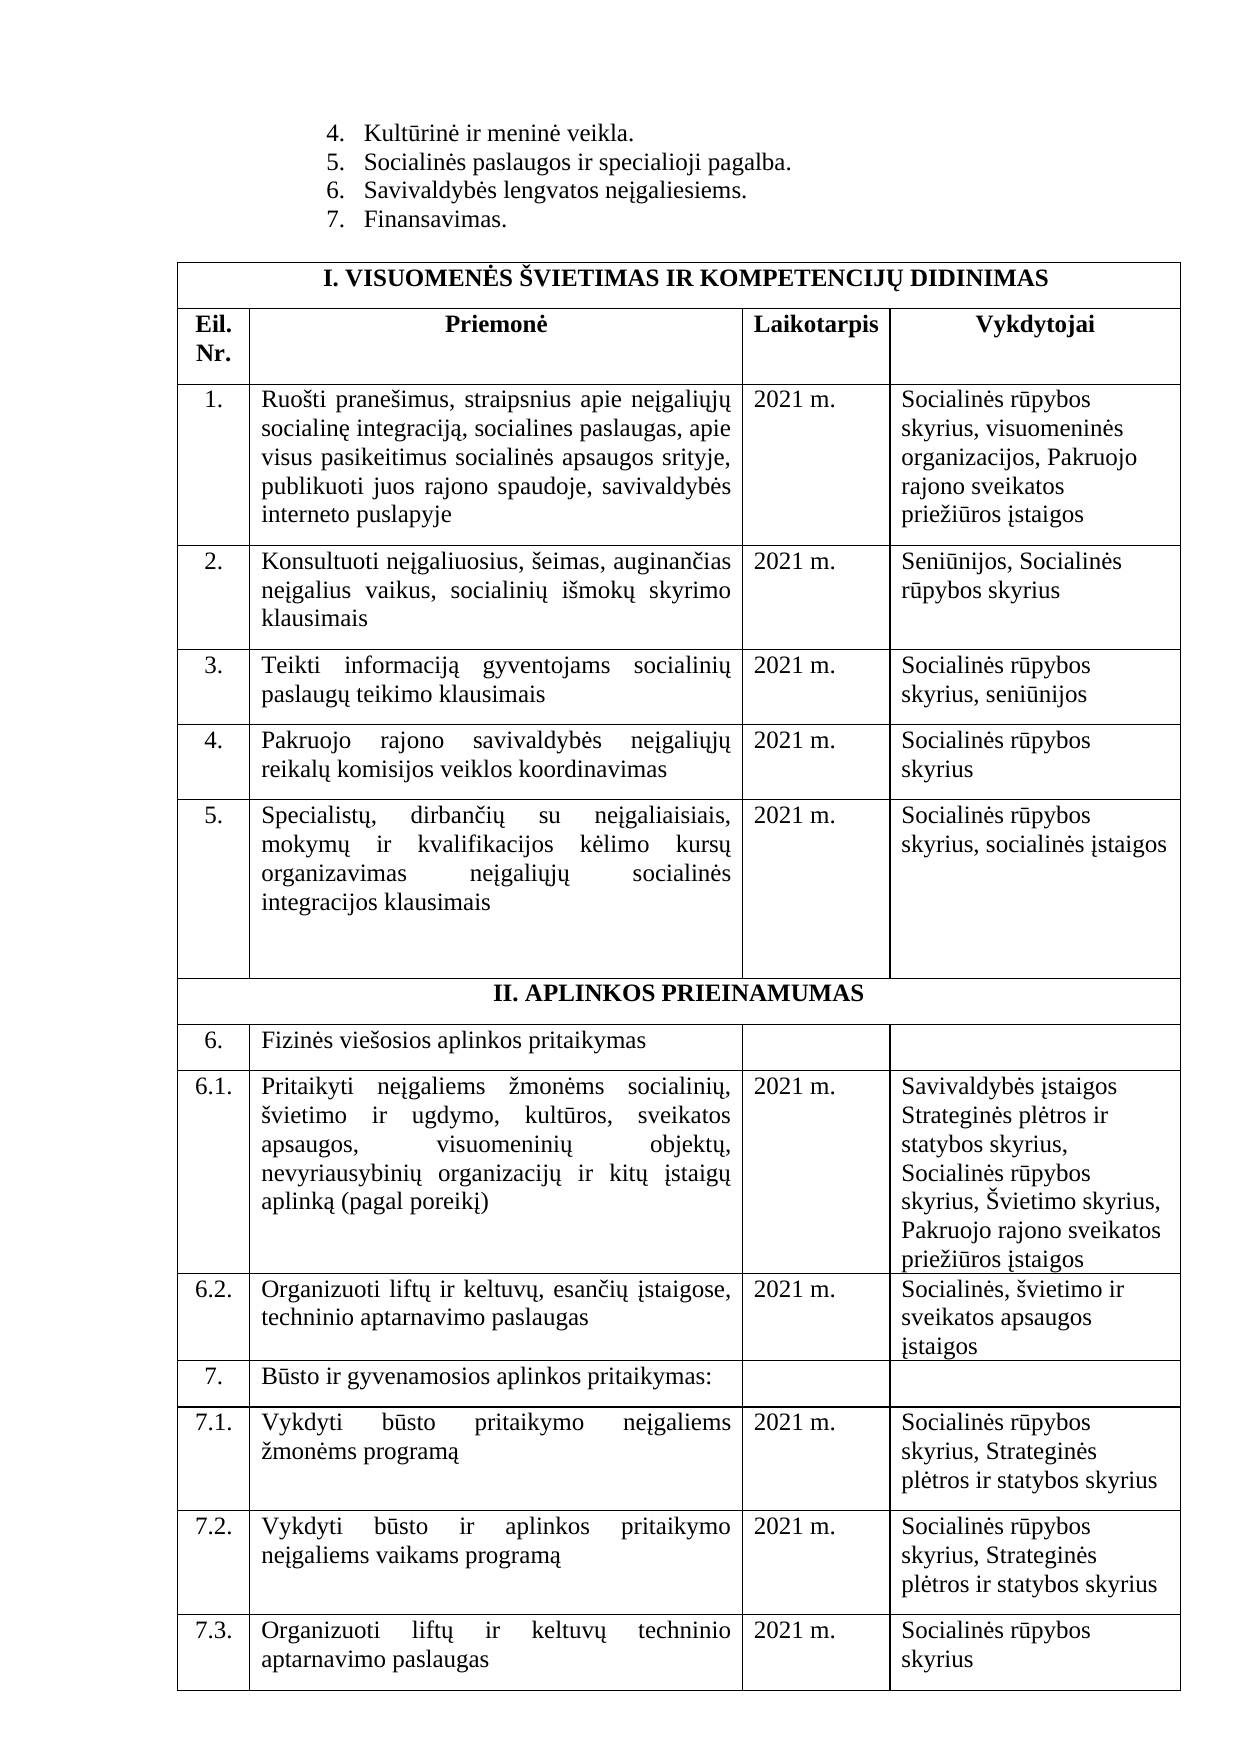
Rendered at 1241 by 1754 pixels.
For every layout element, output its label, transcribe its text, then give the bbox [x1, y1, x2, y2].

table_cell [743, 1025, 889, 1070]
table_cell 2. [178, 546, 249, 649]
table_cell 2021 m. [743, 1071, 889, 1273]
table_cell Vykdytojai [891, 309, 1180, 383]
table_cell Seniūnijos, Socialinės rūpybos skyrius [891, 546, 1180, 649]
table_cell 6.2. [178, 1274, 249, 1360]
table_cell 2021 m. [743, 800, 889, 977]
table_cell Socialinės rūpybos skyrius, socialinės įstaigos [891, 800, 1180, 977]
table_cell 2021 m. [743, 546, 889, 649]
table_cell 7. [178, 1361, 249, 1406]
table_cell 2021 m. [743, 1274, 889, 1360]
table_cell 6. [178, 1025, 249, 1070]
list Savivaldybės lengvatos neįgaliesiems. [326, 176, 1181, 204]
table_cell Teikti informaciją gyventojams socialinių paslaugų teikimo klausimais [250, 650, 742, 724]
table_cell 5. [178, 800, 249, 977]
table_cell Fizinės viešosios aplinkos pritaikymas [250, 1025, 742, 1070]
table_cell Vykdyti būsto ir aplinkos pritaikymo neįgaliems vaikams programą [250, 1511, 742, 1614]
table_cell 6.1. [178, 1071, 249, 1273]
table_cell Organizuoti liftų ir keltuvų techninio aptarnavimo paslaugas [250, 1615, 742, 1689]
table_cell Socialinės rūpybos skyrius [891, 1615, 1180, 1689]
list Kultūrinė ir meninė veikla. [326, 118, 1181, 147]
table_cell [891, 1025, 1180, 1070]
table_cell [743, 1361, 889, 1406]
table_cell Socialinės, švietimo ir sveikatos apsaugos įstaigos [891, 1274, 1180, 1360]
table_cell Vykdyti būsto pritaikymo neįgaliems žmonėms programą [250, 1408, 742, 1510]
table_cell Socialinės rūpybos skyrius, Strateginės plėtros ir statybos skyrius [891, 1511, 1180, 1614]
table_cell 2021 m. [743, 1615, 889, 1689]
table_cell Organizuoti liftų ir keltuvų, esančių įstaigose, techninio aptarnavimo paslaugas [250, 1274, 742, 1360]
table_cell 2021 m. [743, 385, 889, 545]
table_cell Socialinės rūpybos skyrius, visuomeninės organizacijos, Pakruojo rajono sveikatos priežiūros įstaigos [891, 385, 1180, 545]
table_cell 2021 m. [743, 1511, 889, 1614]
table_cell 3. [178, 650, 249, 724]
table_cell 4. [178, 725, 249, 799]
table_cell Priemonė [250, 309, 742, 383]
table_cell [891, 1361, 1180, 1406]
table_cell Eil. Nr. [178, 309, 249, 383]
table_cell Ruošti pranešimus, straipsnius apie neįgaliųjų socialinę integraciją, socialines paslaugas, apie visus pasikeitimus socialinės apsaugos srityje, publikuoti juos rajono spaudoje, savivaldybės interneto puslapyje [250, 385, 742, 545]
table_cell 2021 m. [743, 650, 889, 724]
table_cell 7.2. [178, 1511, 249, 1614]
list Finansavimas. [326, 204, 1181, 233]
table_cell Laikotarpis [743, 309, 889, 383]
table_cell Pritaikyti neįgaliems žmonėms socialinių, švietimo ir ugdymo, kultūros, sveikatos apsaugos, visuomeninių objektų, nevyriausybinių organizacijų ir kitų įstaigų aplinką (pagal poreikį) [250, 1071, 742, 1273]
table_cell Konsultuoti neįgaliuosius, šeimas, auginančias neįgalius vaikus, socialinių išmokų skyrimo klausimais [250, 546, 742, 649]
table_cell Socialinės rūpybos skyrius, Strateginės plėtros ir statybos skyrius [891, 1408, 1180, 1510]
table_cell II. APLINKOS PRIEINAMUMAS [178, 979, 1180, 1024]
table_cell Socialinės rūpybos skyrius [891, 725, 1180, 799]
table_cell Socialinės rūpybos skyrius, seniūnijos [891, 650, 1180, 724]
table_cell 1. [178, 385, 249, 545]
table_cell Pakruojo rajono savivaldybės neįgaliųjų reikalų komisijos veiklos koordinavimas [250, 725, 742, 799]
table_header I. VISUOMENĖS ŠVIETIMAS IR KOMPETENCIJŲ DIDINIMAS [178, 263, 1180, 308]
table_cell Būsto ir gyvenamosios aplinkos pritaikymas: [250, 1361, 742, 1406]
table_cell 2021 m. [743, 725, 889, 799]
table_cell Savivaldybės įstaigos Strateginės plėtros ir statybos skyrius, Socialinės rūpybos skyrius, Švietimo skyrius, Pakruojo rajono sveikatos priežiūros įstaigos [891, 1071, 1180, 1273]
list Socialinės paslaugos ir specialioji pagalba. [326, 147, 1181, 176]
table_cell Specialistų, dirbančių su neįgaliaisiais, mokymų ir kvalifikacijos kėlimo kursų organizavimas neįgaliųjų socialinės integracijos klausimais [250, 800, 742, 977]
table_cell 7.3. [178, 1615, 249, 1689]
table_cell 7.1. [178, 1408, 249, 1510]
table_cell 2021 m. [743, 1408, 889, 1510]
